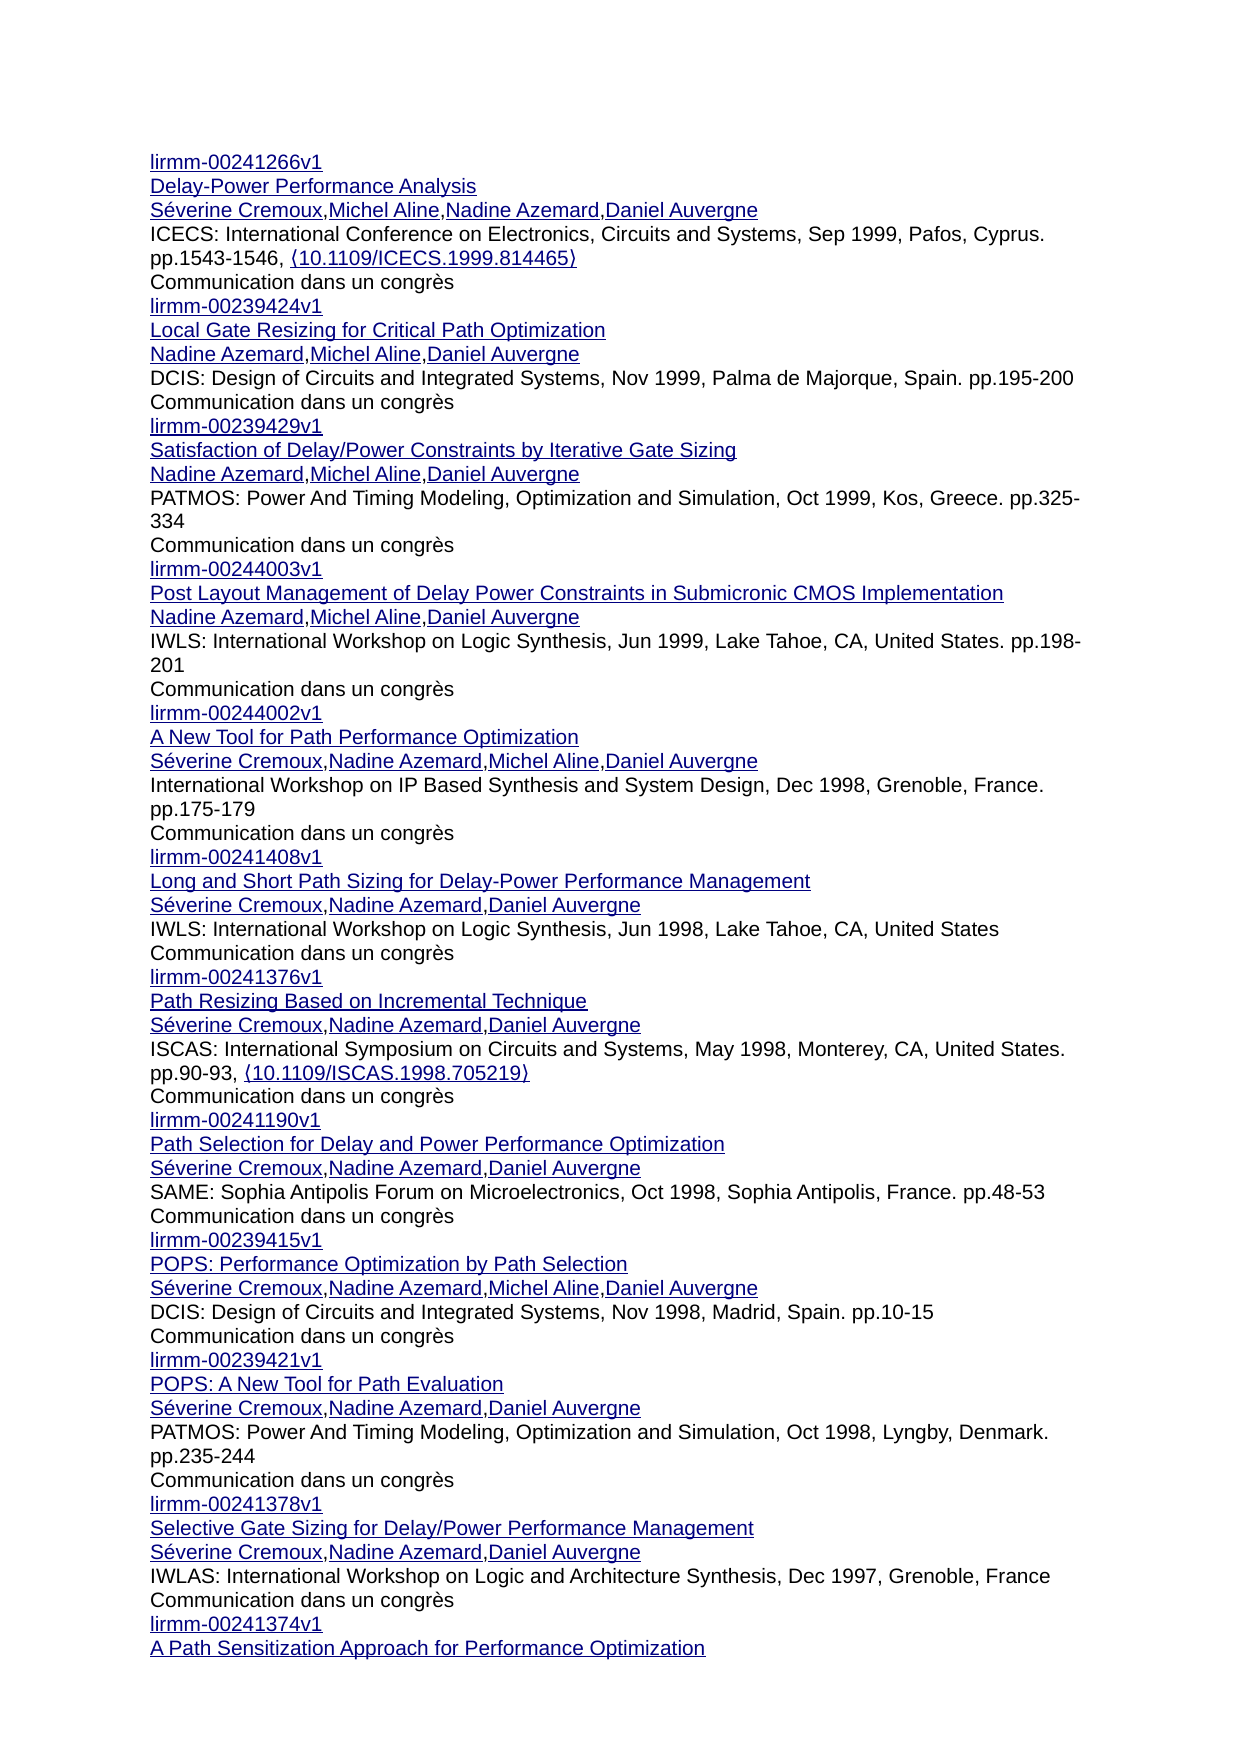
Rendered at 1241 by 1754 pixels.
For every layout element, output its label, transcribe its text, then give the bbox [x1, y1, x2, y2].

table_cell POPS: A New Tool for Path Evaluation Séverine Cremoux,Nadine Azemard,Daniel Auvergne PATMOS: Power And Timing Modeling, Optimization and Simulation, Oct 1998, Lyngby, Denmark. pp.235-244 Communication dans un congrès lirmm-00241378v1 [150, 1372, 1090, 1516]
table_cell Path Selection for Delay and Power Performance Optimization Séverine Cremoux,Nadine Azemard,Daniel Auvergne SAME: Sophia Antipolis Forum on Microelectronics, Oct 1998, Sophia Antipolis, France. pp.48-53 Communication dans un congrès lirmm-00239415v1 [150, 1132, 1090, 1252]
table_cell Delay-Power Performance Analysis Séverine Cremoux,Michel Aline,Nadine Azemard,Daniel Auvergne ICECS: International Conference on Electronics, Circuits and Systems, Sep 1999, Pafos, Cyprus. pp.1543-1546, ⟨10.1109/ICECS.1999.814465⟩ Communication dans un congrès lirmm-00239424v1 [150, 174, 1090, 318]
table_cell Satisfaction of Delay/Power Constraints by Iterative Gate Sizing Nadine Azemard,Michel Aline,Daniel Auvergne PATMOS: Power And Timing Modeling, Optimization and Simulation, Oct 1999, Kos, Greece. pp.325-334 Communication dans un congrès lirmm-00244003v1 [150, 438, 1090, 581]
table_cell Path Resizing Based on Incremental Technique Séverine Cremoux,Nadine Azemard,Daniel Auvergne ISCAS: International Symposium on Circuits and Systems, May 1998, Monterey, CA, United States. pp.90-93, ⟨10.1109/ISCAS.1998.705219⟩ Communication dans un congrès lirmm-00241190v1 [150, 989, 1090, 1132]
table_cell Local Gate Resizing for Critical Path Optimization Nadine Azemard,Michel Aline,Daniel Auvergne DCIS: Design of Circuits and Integrated Systems, Nov 1999, Palma de Majorque, Spain. pp.195-200 Communication dans un congrès lirmm-00239429v1 [150, 318, 1090, 437]
table_cell Selective Gate Sizing for Delay/Power Performance Management Séverine Cremoux,Nadine Azemard,Daniel Auvergne IWLAS: International Workshop on Logic and Architecture Synthesis, Dec 1997, Grenoble, France Communication dans un congrès lirmm-00241374v1 [150, 1516, 1090, 1635]
table_cell POPS: Performance Optimization by Path Selection Séverine Cremoux,Nadine Azemard,Michel Aline,Daniel Auvergne DCIS: Design of Circuits and Integrated Systems, Nov 1998, Madrid, Spain. pp.10-15 Communication dans un congrès lirmm-00239421v1 [150, 1252, 1090, 1372]
table_cell lirmm-00241266v1 [150, 150, 1090, 174]
table_cell A Path Sensitization Approach for Performance Optimization [150, 1635, 1090, 1659]
table_cell A New Tool for Path Performance Optimization Séverine Cremoux,Nadine Azemard,Michel Aline,Daniel Auvergne International Workshop on IP Based Synthesis and System Design, Dec 1998, Grenoble, France. pp.175-179 Communication dans un congrès lirmm-00241408v1 [150, 725, 1090, 869]
table_cell Long and Short Path Sizing for Delay-Power Performance Management Séverine Cremoux,Nadine Azemard,Daniel Auvergne IWLS: International Workshop on Logic Synthesis, Jun 1998, Lake Tahoe, CA, United States Communication dans un congrès lirmm-00241376v1 [150, 869, 1090, 988]
table_cell Post Layout Management of Delay Power Constraints in Submicronic CMOS Implementation Nadine Azemard,Michel Aline,Daniel Auvergne IWLS: International Workshop on Logic Synthesis, Jun 1999, Lake Tahoe, CA, United States. pp.198-201 Communication dans un congrès lirmm-00244002v1 [150, 581, 1090, 725]
